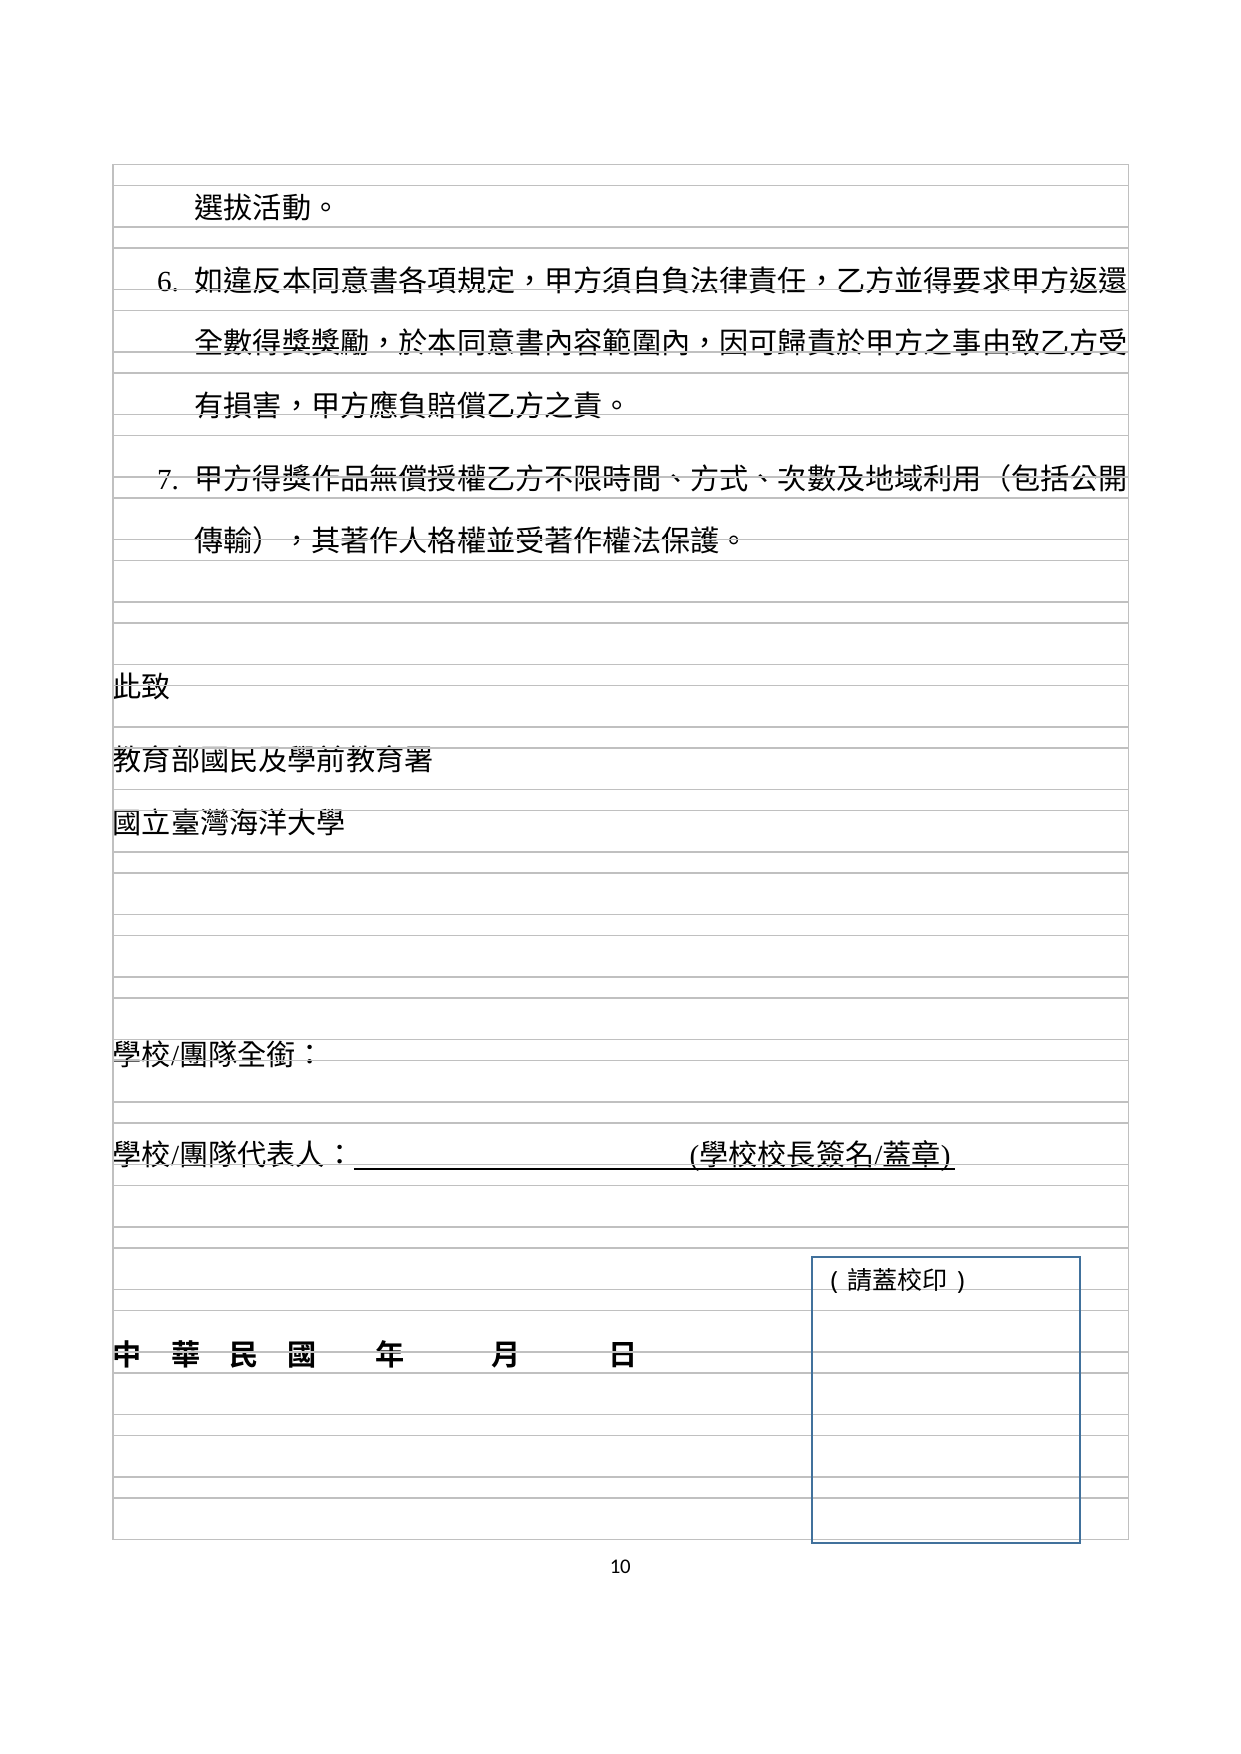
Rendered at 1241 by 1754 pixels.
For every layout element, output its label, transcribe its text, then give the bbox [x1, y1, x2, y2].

list 如違反本同意書各項規定，甲方須自負法律責任，乙方並得要求甲方返還全數得獎獎勵，於本同意書內容範圍內，因可歸責於甲方之事由致乙方受有損害，甲方應負賠償乙方之責。 [157, 311, 1128, 351]
list [157, 165, 1128, 185]
list 甲方得獎作品無償授權乙方不限時間、方式、次數及地域利用（包括公開傳輸），其著作人格權並受著作權法保護。 [157, 478, 1128, 497]
text 中 華 民 國 年 月 日 [1081, 1353, 1128, 1372]
text 中 華 民 國 年 月 日 [813, 1353, 1079, 1372]
text 此致 [114, 643, 1128, 664]
text 國立臺灣海洋大學 [114, 811, 1128, 841]
text [114, 1165, 1128, 1173]
list 選拔活動。 [157, 186, 1128, 226]
text 學校/團隊代表人： (學校校長簽名/蓋章) [114, 1124, 1128, 1164]
text 學校/團隊全銜： [114, 1011, 1128, 1039]
list 如違反本同意書各項規定，甲方須自負法律責任，乙方並得要求甲方返還全數得獎獎勵，於本同意書內容範圍內，因可歸責於甲方之事由致乙方受有損害，甲方應負賠償乙方之責。 [157, 249, 1128, 289]
list 如違反本同意書各項規定，甲方須自負法律責任，乙方並得要求甲方返還全數得獎獎勵，於本同意書內容範圍內，因可歸責於甲方之事由致乙方受有損害，甲方應負賠償乙方之責。 [157, 290, 1128, 310]
list 如違反本同意書各項規定，甲方須自負法律責任，乙方並得要求甲方返還全數得獎獎勵，於本同意書內容範圍內，因可歸責於甲方之事由致乙方受有損害，甲方應負賠償乙方之責。 [157, 237, 1128, 247]
text 教育部國民及學前教育署 [114, 749, 1128, 789]
list 如違反本同意書各項規定，甲方須自負法律責任，乙方並得要求甲方返還全數得獎獎勵，於本同意書內容範圍內，因可歸責於甲方之事由致乙方受有損害，甲方應負賠償乙方之責。 [157, 374, 1128, 414]
text 此致 [114, 665, 1128, 685]
text 學校/團隊全銜： [114, 1061, 1128, 1073]
text 此致 [114, 686, 1128, 706]
text 學校/團隊全銜： [149, 1040, 1128, 1060]
list 甲方得獎作品無償授權乙方不限時間、方式、次數及地域利用（包括公開傳輸），其著作人格權並受著作權法保護。 [157, 540, 1128, 560]
list 甲方得獎作品無償授權乙方不限時間、方式、次數及地域利用（包括公開傳輸），其著作人格權並受著作權法保護。 [157, 499, 1128, 539]
text 中 華 民 國 年 月 日 [114, 1353, 811, 1372]
list 如違反本同意書各項規定，甲方須自負法律責任，乙方並得要求甲方返還全數得獎獎勵，於本同意書內容範圍內，因可歸責於甲方之事由致乙方受有損害，甲方應負賠償乙方之責。 [157, 353, 1128, 372]
list 甲方得獎作品無償授權乙方不限時間、方式、次數及地域利用（包括公開傳輸），其著作人格權並受著作權法保護。 [157, 436, 1128, 476]
text 學校/團隊全銜： [114, 1040, 147, 1060]
text 中 華 民 國 年 月 日 [813, 1311, 1079, 1351]
text [114, 716, 1128, 726]
text [114, 728, 1128, 747]
list 如違反本同意書各項規定，甲方須自負法律責任，乙方並得要求甲方返還全數得獎獎勵，於本同意書內容範圍內，因可歸責於甲方之事由致乙方受有損害，甲方應負賠償乙方之責。 [157, 415, 1128, 424]
text 中 華 民 國 年 月 日 [114, 1311, 811, 1351]
text [114, 1111, 1128, 1122]
text [114, 790, 1128, 810]
text 中 華 民 國 年 月 日 [1081, 1311, 1128, 1351]
